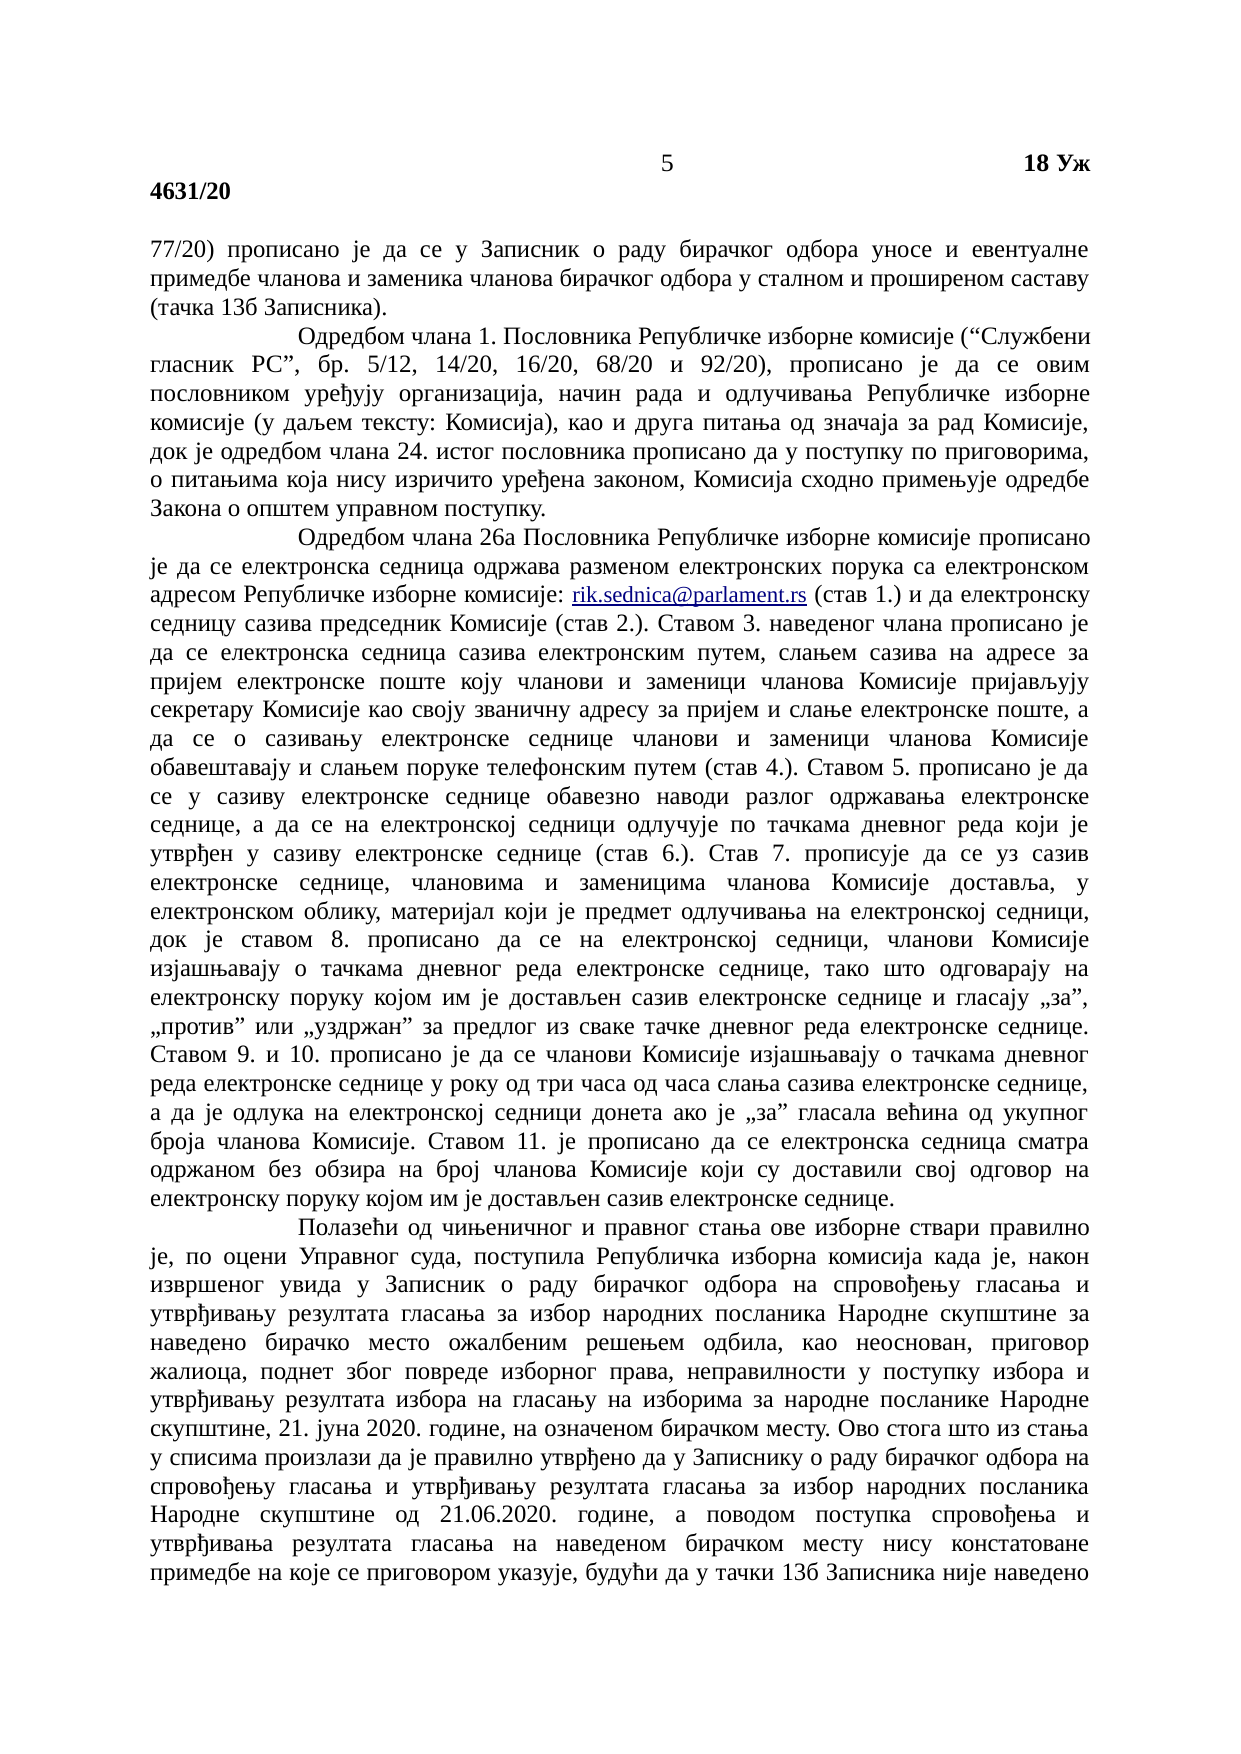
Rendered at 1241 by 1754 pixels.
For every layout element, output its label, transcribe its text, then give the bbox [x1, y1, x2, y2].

text 77/20) прописано је да се у Записник о раду бирачког одбора уносе и евентуалне примедбе чланова и заменика чланова бирачког одбора у сталном и проширеном саставу (тачка 13б Записника). [150, 234, 1091, 321]
text Одредбом члана 26а Пословника Републичке изборне комисије прописано је да се електронска седница одржава разменом електронских порука са електронском адресом Републичке изборне комисије: rik.sednica@parlament.rs (став 1.) и да електронску седницу сазива председник Комисије (став 2.). Ставом 3. наведеног члана прописано је да се електронска седница сазива електронским путем, слањем сазива на адресе за пријем електронске поште коју чланови и заменици чланова Комисије пријављују секретару Комисије као своју званичну адресу за пријем и слање електронске поште, а да се о сазивању електронске седнице чланови и заменици чланова Комисије обавештавају и слањем поруке телефонским путем (став 4.). Ставом 5. прописано је да се у сазиву електронске седнице обавезно наводи разлог одржавања електронске седнице, а да се на електронској седници одлучује по тачкама дневног реда који је утврђен у сазиву електронске седнице (став 6.). Став 7. прописује да се уз сазив електронске седнице, члановима и заменицима чланова Комисије доставља, у електронском облику, материјал који је предмет одлучивања на електронској седници, док је ставом 8. прописано да се на електронској седници, чланови Комисије изјашњавају о тачкама дневног реда електронске седнице, тако што одговарају на електронску поруку којом им је достављен сазив електронске седнице и гласају „за”, „против” или „уздржан” за предлог из сваке тачке дневног реда електронске седнице. Ставом 9. и 10. прописано је да се чланови Комисије изјашњавају о тачкама дневног реда електронске седнице у року од три часа од часа слања сазива електронске седнице, а да је одлука на електронској седници донета ако је „за” гласала већина од укупног броја чланова Комисије. Ставом 11. је прописано да се електронска седница сматра одржаном без обзира на број чланова Комисије који су доставили свој одговор на електронску поруку којом им је достављен сазив електронске седнице. [150, 522, 1091, 1212]
text Одредбом члана 1. Пословника Републичке изборне комисије (“Службени гласник РС”, бр. 5/12, 14/20, 16/20, 68/20 и 92/20), прописано је да се овим пословником уређују организација, начин рада и одлучивања Републичке изборне комисије (у даљем тексту: Комисија), као и друга питања од значаја за рад Комисије, док је одредбом члана 24. истог пословника прописано да у поступку по приговорима, о питањима која нису изричито уређена законом, Комисија сходно примењује одредбе Закона о општем управном поступку. [150, 321, 1091, 522]
text Полазећи од чињеничног и правног стања ове изборне ствари правилно је, по оцени Управног суда, поступила Републичка изборна комисија када је, након извршеног увида у Записник о раду бирачког одбора на спровођењу гласања и утврђивању резултата гласања за избор народних посланика Народне скупштине за наведено бирачко место ожалбеним решењем одбила, као неоснован, приговор жалиоца, поднет због повреде изборног права, неправилности у поступку избора и утврђивању резултата избора на гласању на изборима за народне посланике Народне скупштине, 21. јуна 2020. године, на означеном бирачком месту. Ово стога што из стања у списима произлази да је правилно утврђено да у Записнику о раду бирачког одбора на спровођењу гласања и утврђивању резултата гласања за избор народних посланика Народне скупштине од 21.06.2020. године, а поводом поступка спровођења и утврђивања резултата гласања на наведеном бирачком месту нису констатоване примедбе на које се приговором указује, будући да у тачки 13б Записника није наведено [150, 1212, 1091, 1586]
